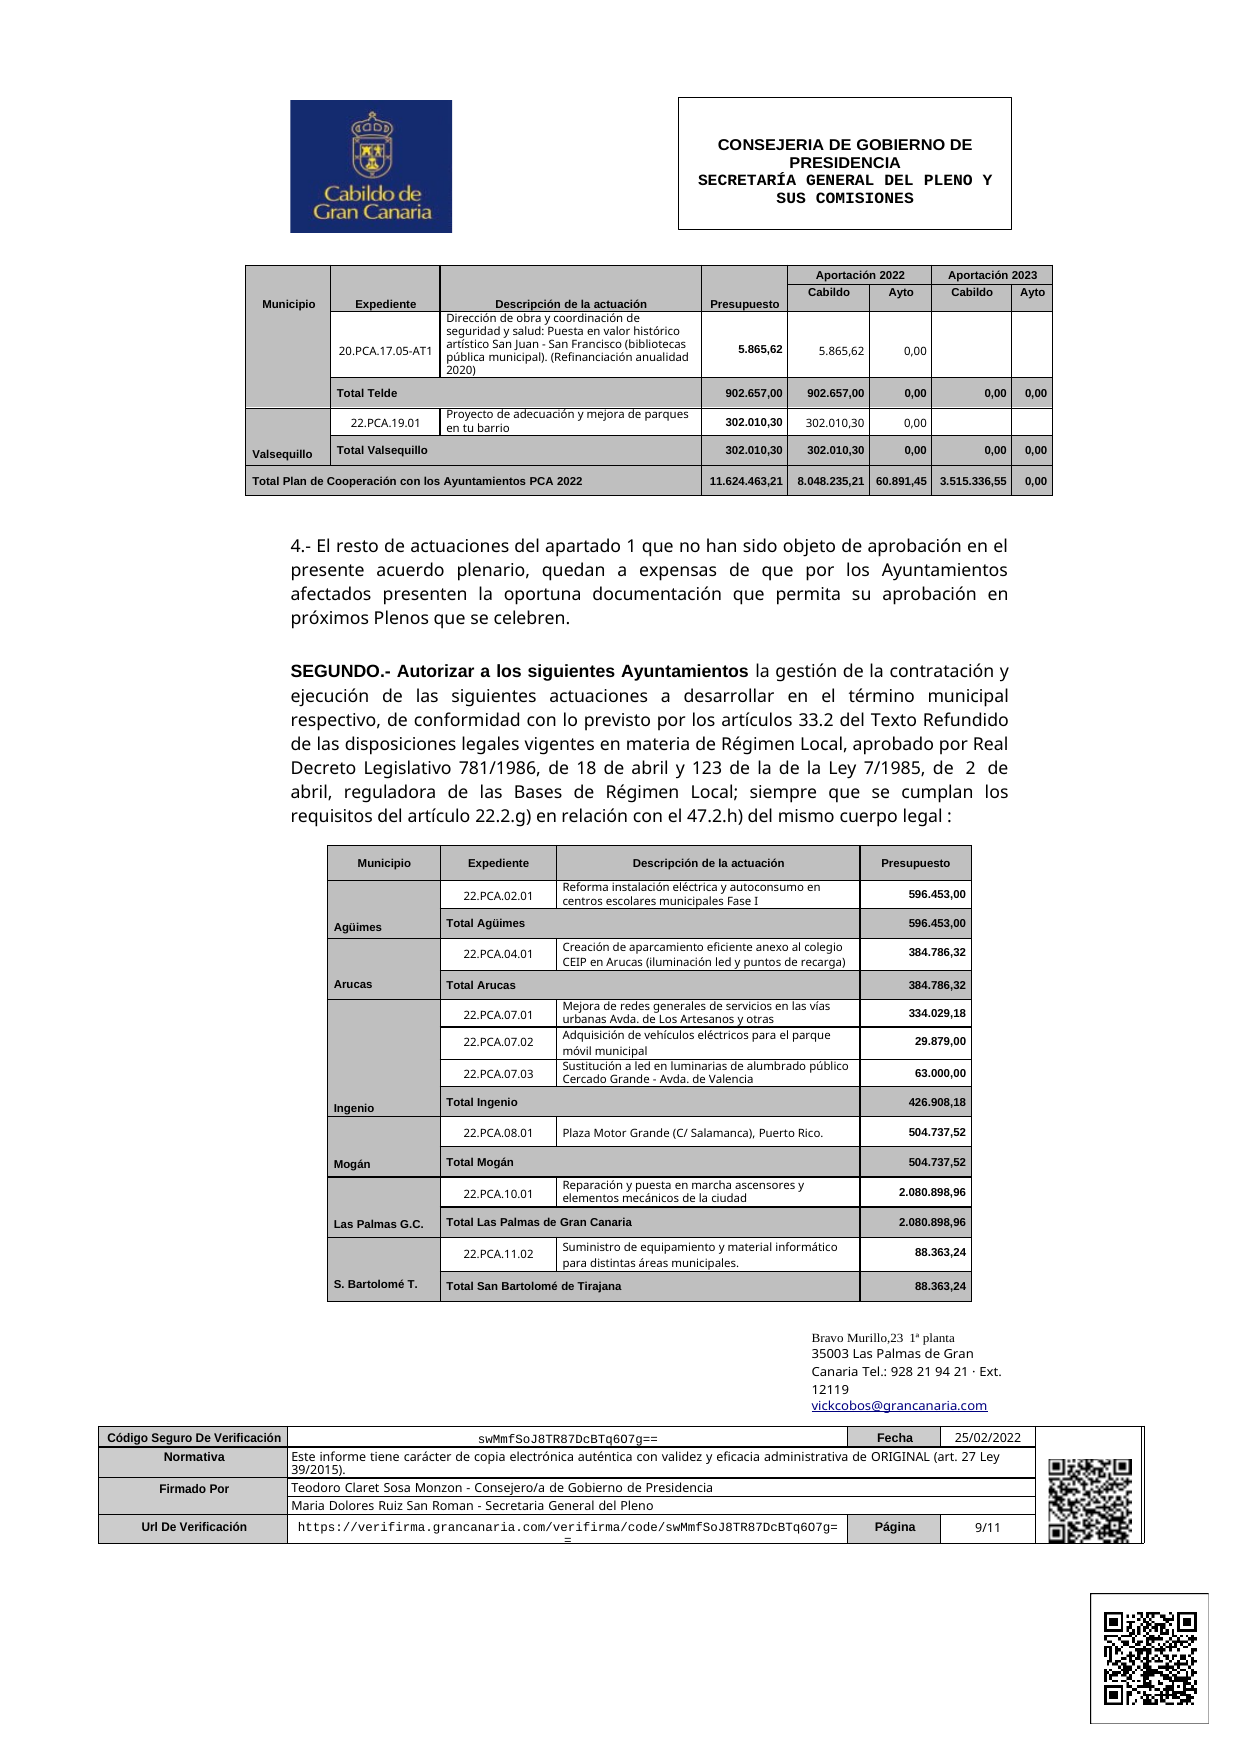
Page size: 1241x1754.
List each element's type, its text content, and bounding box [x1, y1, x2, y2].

table_cell Reforma instalación eléctrica y autoconsumo en centros escolares municipales Fase I [557, 881, 859, 908]
table_header Expediente [441, 846, 556, 880]
text SEGUNDO.- Autorizar a los siguientes Ayuntamientos la gestión de la contratación y ejecución de las siguientes actuaciones a desarrollar en el término municipal respectivo, de conformidad con lo previsto por los artículos 33.2 del Texto Refundido de las disposiciones legales vigentes en materia de Régimen Local, aprobado por Real Decreto Legislativo 781/1986, de 18 de abril y 123 de la de la Ley 7/1985, de 2 de abril, reguladora de las Bases de Régimen Local; siempre que se cumplan los requisitos del artículo 22.2.g) en relación con el 47.2.h) del mismo cuerpo legal : [290, 659, 1009, 828]
table_cell 902.657,00 [702, 378, 787, 407]
table_cell [1012, 312, 1052, 377]
table_cell 22.PCA.19.01 [331, 409, 439, 435]
table_cell 0,00 [932, 436, 1011, 465]
table_cell 22.PCA.07.03 [441, 1060, 556, 1086]
text 4.- El resto de actuaciones del apartado 1 que no han sido objeto de aprobación en el presente acuerdo plenario, quedan a expensas de que por los Ayuntamientos afectados presenten la oportuna documentación que permita su aprobación en próximos Plenos que se celebren. [290, 533, 1009, 630]
table_cell Ayto [1012, 285, 1052, 311]
table_cell 302.010,30 [702, 436, 787, 465]
table_cell Las Palmas G.C. [328, 1178, 440, 1237]
table_cell Sustitución a led en luminarias de alumbrado público Cercado Grande - Avda. de Valencia [557, 1060, 859, 1086]
table_cell 0,00 [870, 409, 931, 435]
table_cell 22.PCA.08.01 [441, 1117, 556, 1146]
table_header Descripción de la actuación [557, 846, 859, 880]
table_cell Total Valsequillo [331, 436, 701, 465]
table_cell 902.657,00 [788, 378, 869, 407]
table_cell 22.PCA.07.02 [441, 1028, 556, 1059]
table_cell 3.515.336,55 [932, 466, 1011, 495]
table_cell [1012, 409, 1052, 435]
table_cell 0,00 [1012, 378, 1052, 407]
table_header Aportación 2022 [788, 266, 931, 284]
table_cell Ayto [870, 285, 931, 311]
text Bravo Murillo,23 1ª planta [811, 1330, 1155, 1345]
table_cell Cabildo [932, 285, 1011, 311]
table_cell S. Bartolomé T. [328, 1238, 440, 1301]
table_cell 11.624.463,21 [702, 466, 787, 495]
table_cell Total Las Palmas de Gran Canaria [441, 1208, 859, 1237]
table_cell 384.786,32 [861, 971, 971, 999]
table_cell 22.PCA.11.02 [441, 1238, 556, 1271]
table_cell 20.PCA.17.05-AT1 [331, 312, 439, 377]
table_cell 0,00 [870, 312, 931, 377]
table_cell 0,00 [1012, 466, 1052, 495]
table_cell 60.891,45 [870, 466, 931, 495]
table_cell 0,00 [1012, 436, 1052, 465]
table_cell 5.865,62 [702, 312, 787, 377]
table_cell Arucas [328, 939, 440, 999]
table_cell 0,00 [870, 378, 931, 407]
table_cell 2.080.898,96 [861, 1178, 971, 1206]
table_header Municipio [328, 846, 440, 880]
table_cell 596.453,00 [861, 881, 971, 908]
table_cell Total Plan de Cooperación con los Ayuntamientos PCA 2022 [246, 466, 701, 495]
table_header Municipio [246, 266, 330, 407]
table_cell 63.000,00 [861, 1060, 971, 1086]
table_cell Suministro de equipamiento y material informático para distintas áreas municipales. [557, 1238, 859, 1271]
table_cell 5.865,62 [788, 312, 869, 377]
table_cell 384.786,32 [861, 939, 971, 970]
table_cell Total San Bartolomé de Tirajana [441, 1272, 859, 1301]
table_cell 8.048.235,21 [788, 466, 869, 495]
table_cell Total Arucas [441, 971, 859, 999]
table_cell 22.PCA.07.01 [441, 1000, 556, 1026]
table_cell 0,00 [870, 436, 931, 465]
table_header Expediente [331, 266, 439, 311]
table_cell Total Ingenio [441, 1087, 859, 1116]
table_cell Mejora de redes generales de servicios en las vías urbanas Avda. de Los Artesanos y otras [557, 1000, 859, 1026]
table_cell 29.879,00 [861, 1028, 971, 1059]
table_cell Mogán [328, 1117, 440, 1176]
table_cell 334.029,18 [861, 1000, 971, 1026]
table_cell Proyecto de adecuación y mejora de parques en tu barrio [441, 409, 701, 435]
table_cell Valsequillo [246, 409, 330, 465]
table_cell 88.363,24 [861, 1238, 971, 1271]
table_cell Plaza Motor Grande (C/ Salamanca), Puerto Rico. [557, 1117, 859, 1146]
table_header Descripción de la actuación [441, 266, 701, 311]
table_cell [932, 409, 1011, 435]
table_cell 0,00 [932, 378, 1011, 407]
table_cell Total Agüimes [441, 909, 859, 938]
table_cell Agüimes [328, 881, 440, 938]
text vickcobos@grancanaria.com [811, 1399, 1155, 1413]
table_header Presupuesto [702, 266, 787, 311]
table_cell 596.453,00 [861, 909, 971, 938]
table_cell Cabildo [788, 285, 869, 311]
table_cell Adquisición de vehículos eléctricos para el parque móvil municipal [557, 1028, 859, 1059]
table_cell Reparación y puesta en marcha ascensores y elementos mecánicos de la ciudad [557, 1178, 859, 1206]
text 35003 Las Palmas de Gran Canaria Tel.: 928 21 94 21 · Ext. 12119 [811, 1346, 1025, 1398]
table_cell Dirección de obra y coordinación de seguridad y salud: Puesta en valor histórico artístico San Juan - San Francisco (bibliotecas pública municipal). (Refinanciación anualidad 2020) [441, 312, 701, 377]
table_cell 2.080.898,96 [861, 1208, 971, 1237]
table_header Presupuesto [861, 846, 971, 880]
table_cell Ingenio [328, 1000, 440, 1116]
table_cell [932, 312, 1011, 377]
table_cell Total Mogán [441, 1147, 859, 1176]
table_cell 302.010,30 [702, 409, 787, 435]
table_cell 504.737,52 [861, 1147, 971, 1176]
table_cell 504.737,52 [861, 1117, 971, 1146]
table_header Aportación 2023 [932, 266, 1052, 284]
table_cell Creación de aparcamiento eficiente anexo al colegio CEIP en Arucas (iluminación led y puntos de recarga) [557, 939, 859, 970]
table_cell Total Telde [331, 378, 701, 407]
table_cell 22.PCA.10.01 [441, 1178, 556, 1206]
table_cell 302.010,30 [788, 409, 869, 435]
table_cell 426.908,18 [861, 1087, 971, 1116]
table_cell 22.PCA.02.01 [441, 881, 556, 908]
table_cell 88.363,24 [861, 1272, 971, 1301]
table_cell 302.010,30 [788, 436, 869, 465]
table_cell 22.PCA.04.01 [441, 939, 556, 970]
